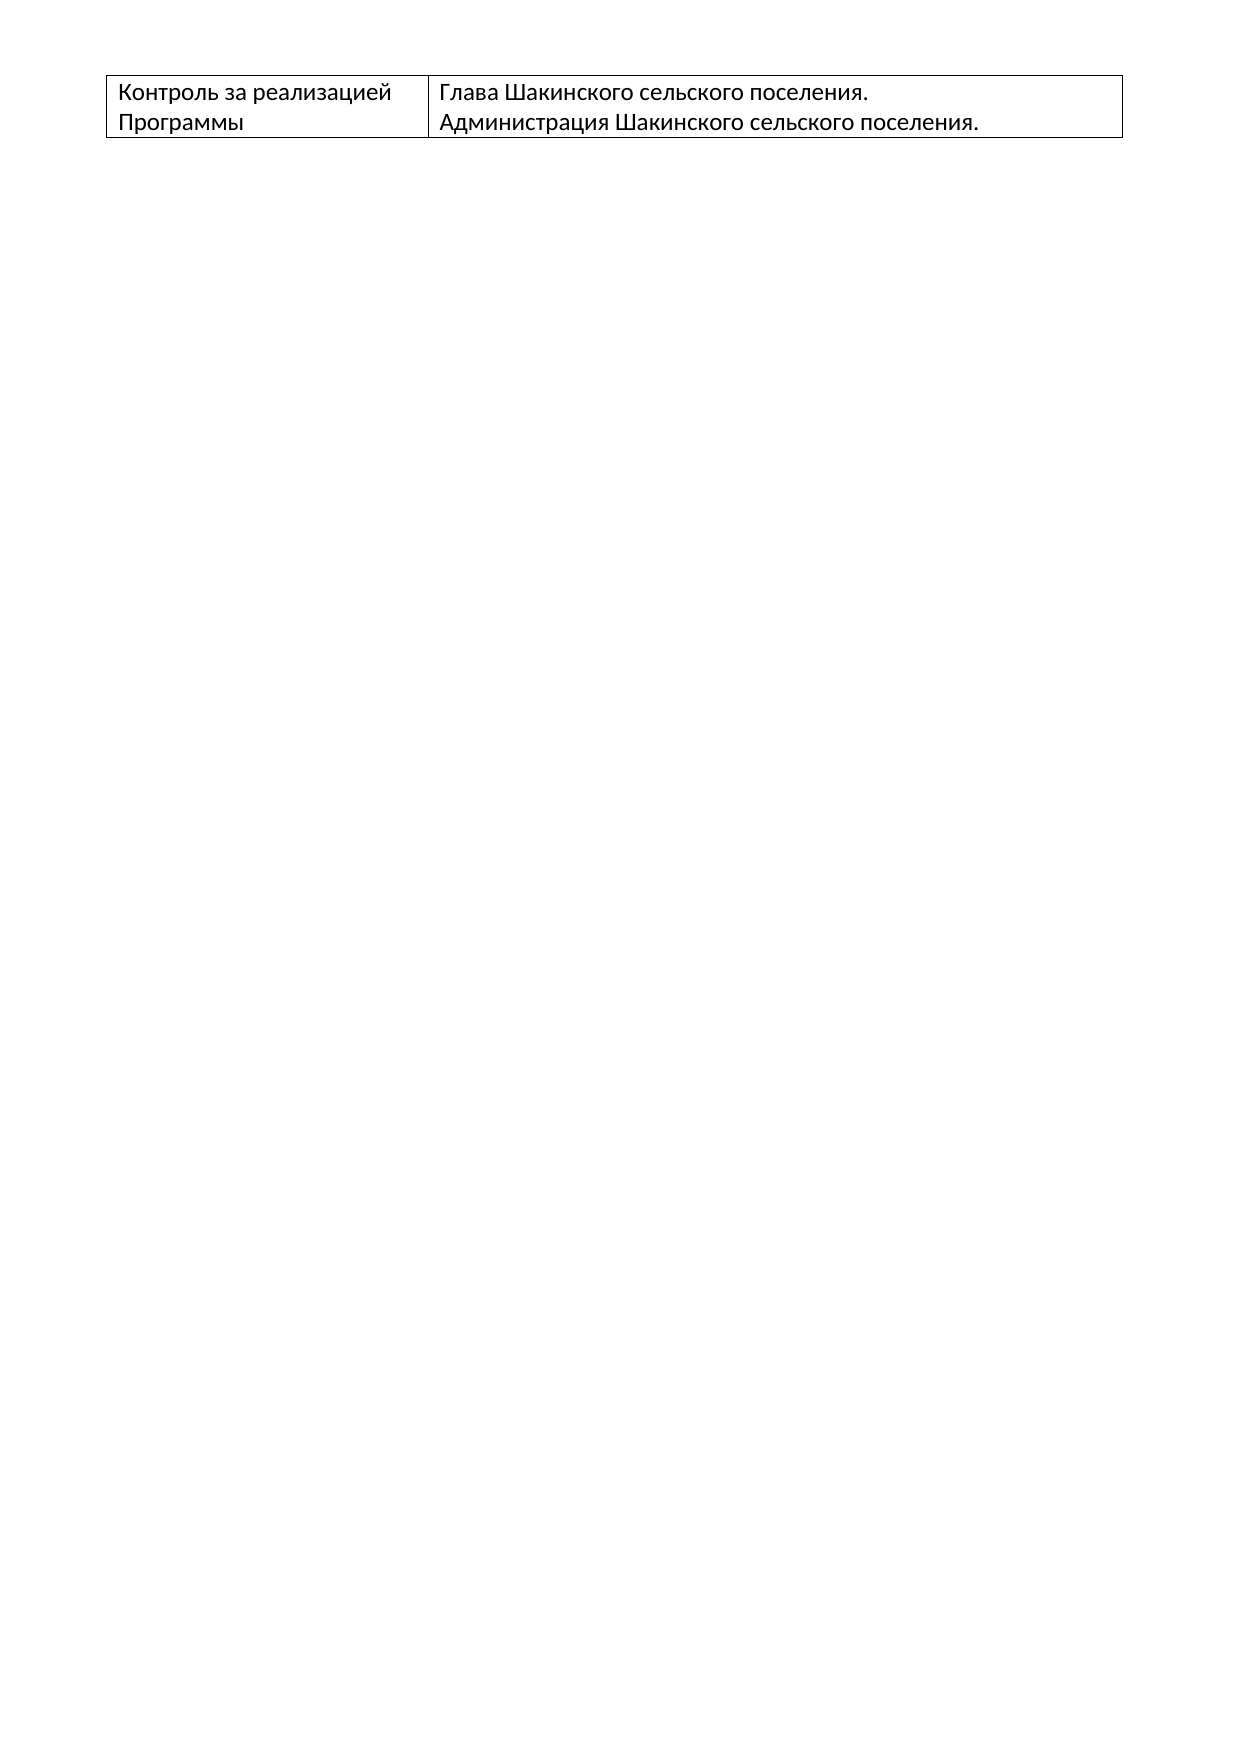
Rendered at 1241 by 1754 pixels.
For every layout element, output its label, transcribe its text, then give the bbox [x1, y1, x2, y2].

table_cell Глава Шакинского сельского поселения. Администрация Шакинского сельского поселения. [429, 76, 1122, 137]
table_cell Контроль за реализацией Программы [107, 76, 428, 137]
